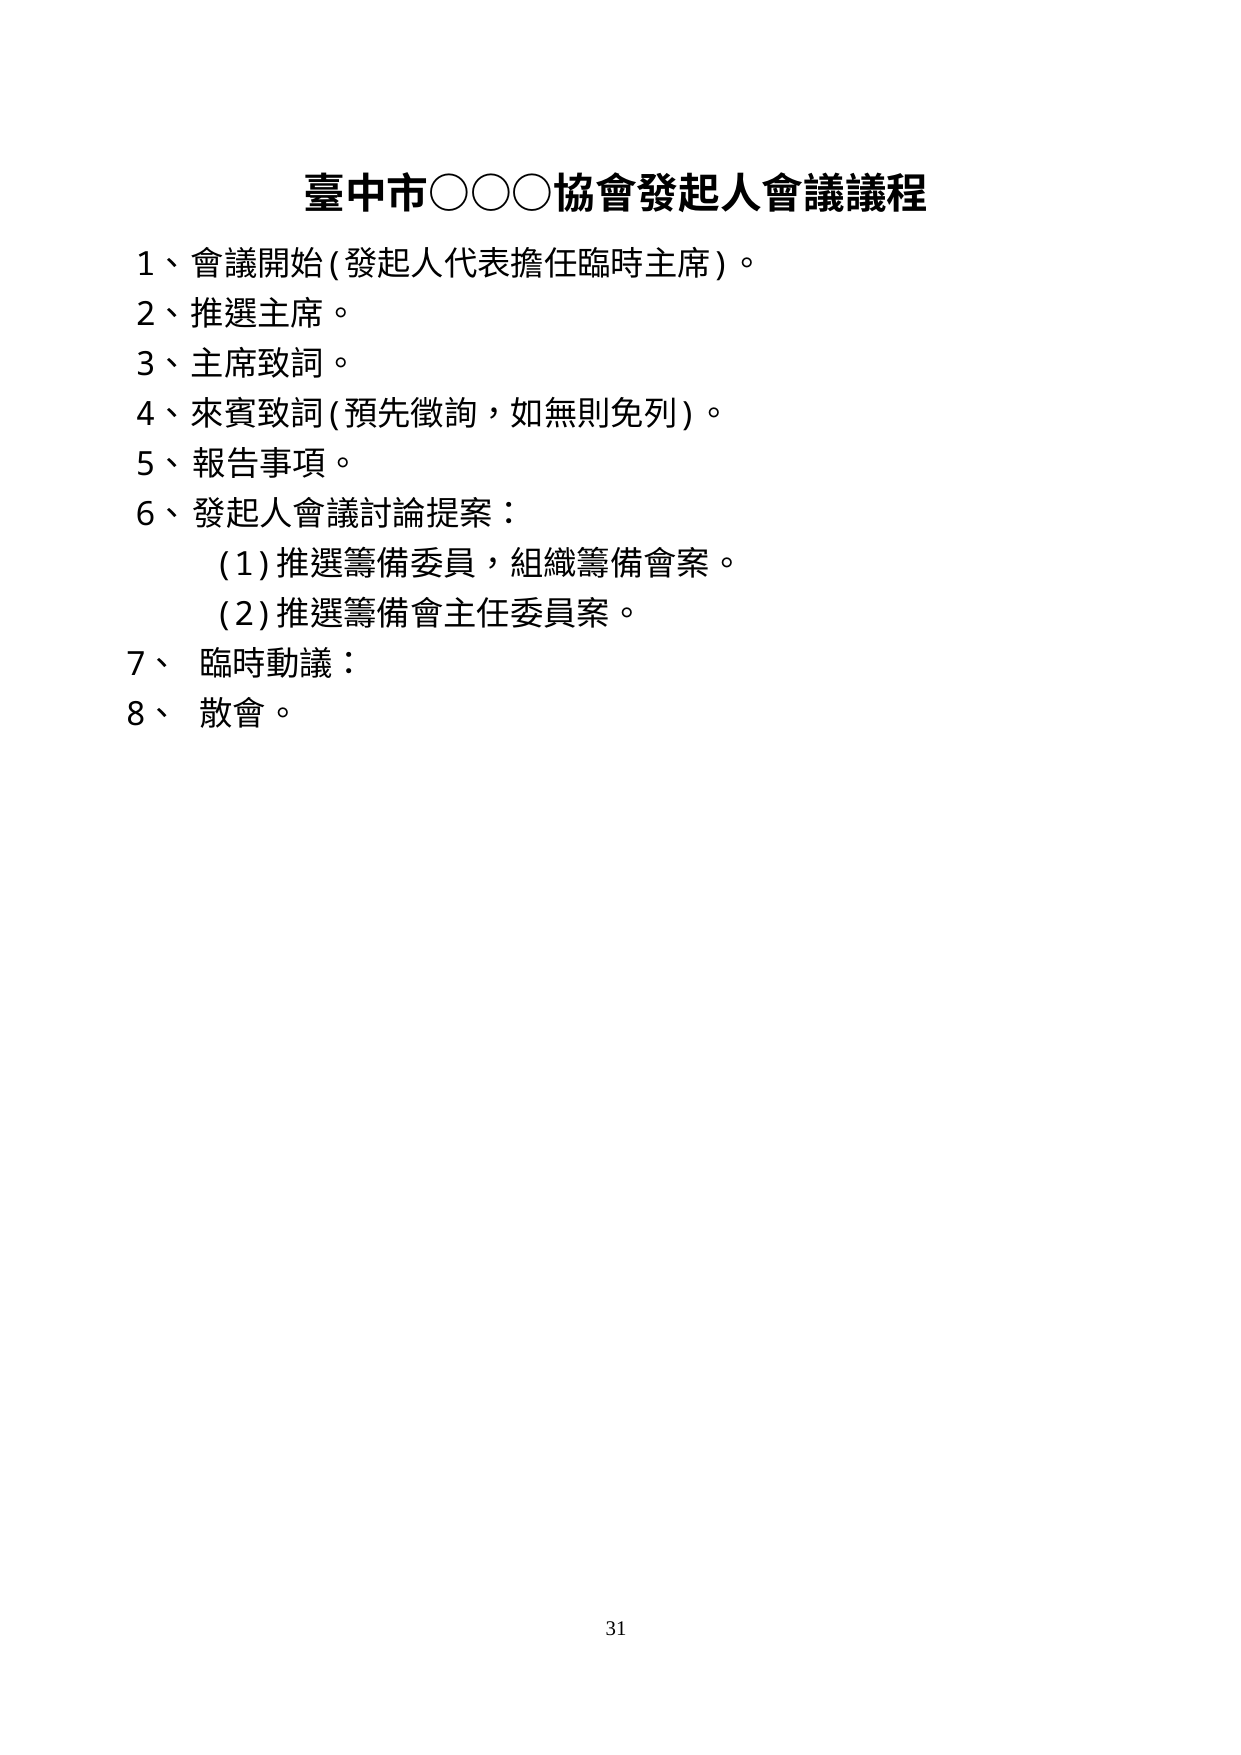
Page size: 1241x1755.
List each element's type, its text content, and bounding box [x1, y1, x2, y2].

list 臨時動議： [126, 636, 1121, 686]
list 主席致詞。 [135, 336, 1121, 386]
subtitle 臺中市○○○協會發起人會議議程 [111, 148, 1121, 211]
list 推選主席。 [135, 286, 1121, 336]
list 散會。 [126, 686, 1121, 736]
list 來賓致詞(預先徵詢，如無則免列)。 [135, 386, 1121, 436]
list 報告事項。 [135, 436, 1121, 486]
list 發起人會議討論提案： [135, 486, 1121, 536]
list 會議開始(發起人代表擔任臨時主席)。 [135, 236, 1121, 286]
list 推選籌備委員，組織籌備會案。 [214, 536, 1121, 586]
list 推選籌備會主任委員案。 [214, 586, 1121, 636]
